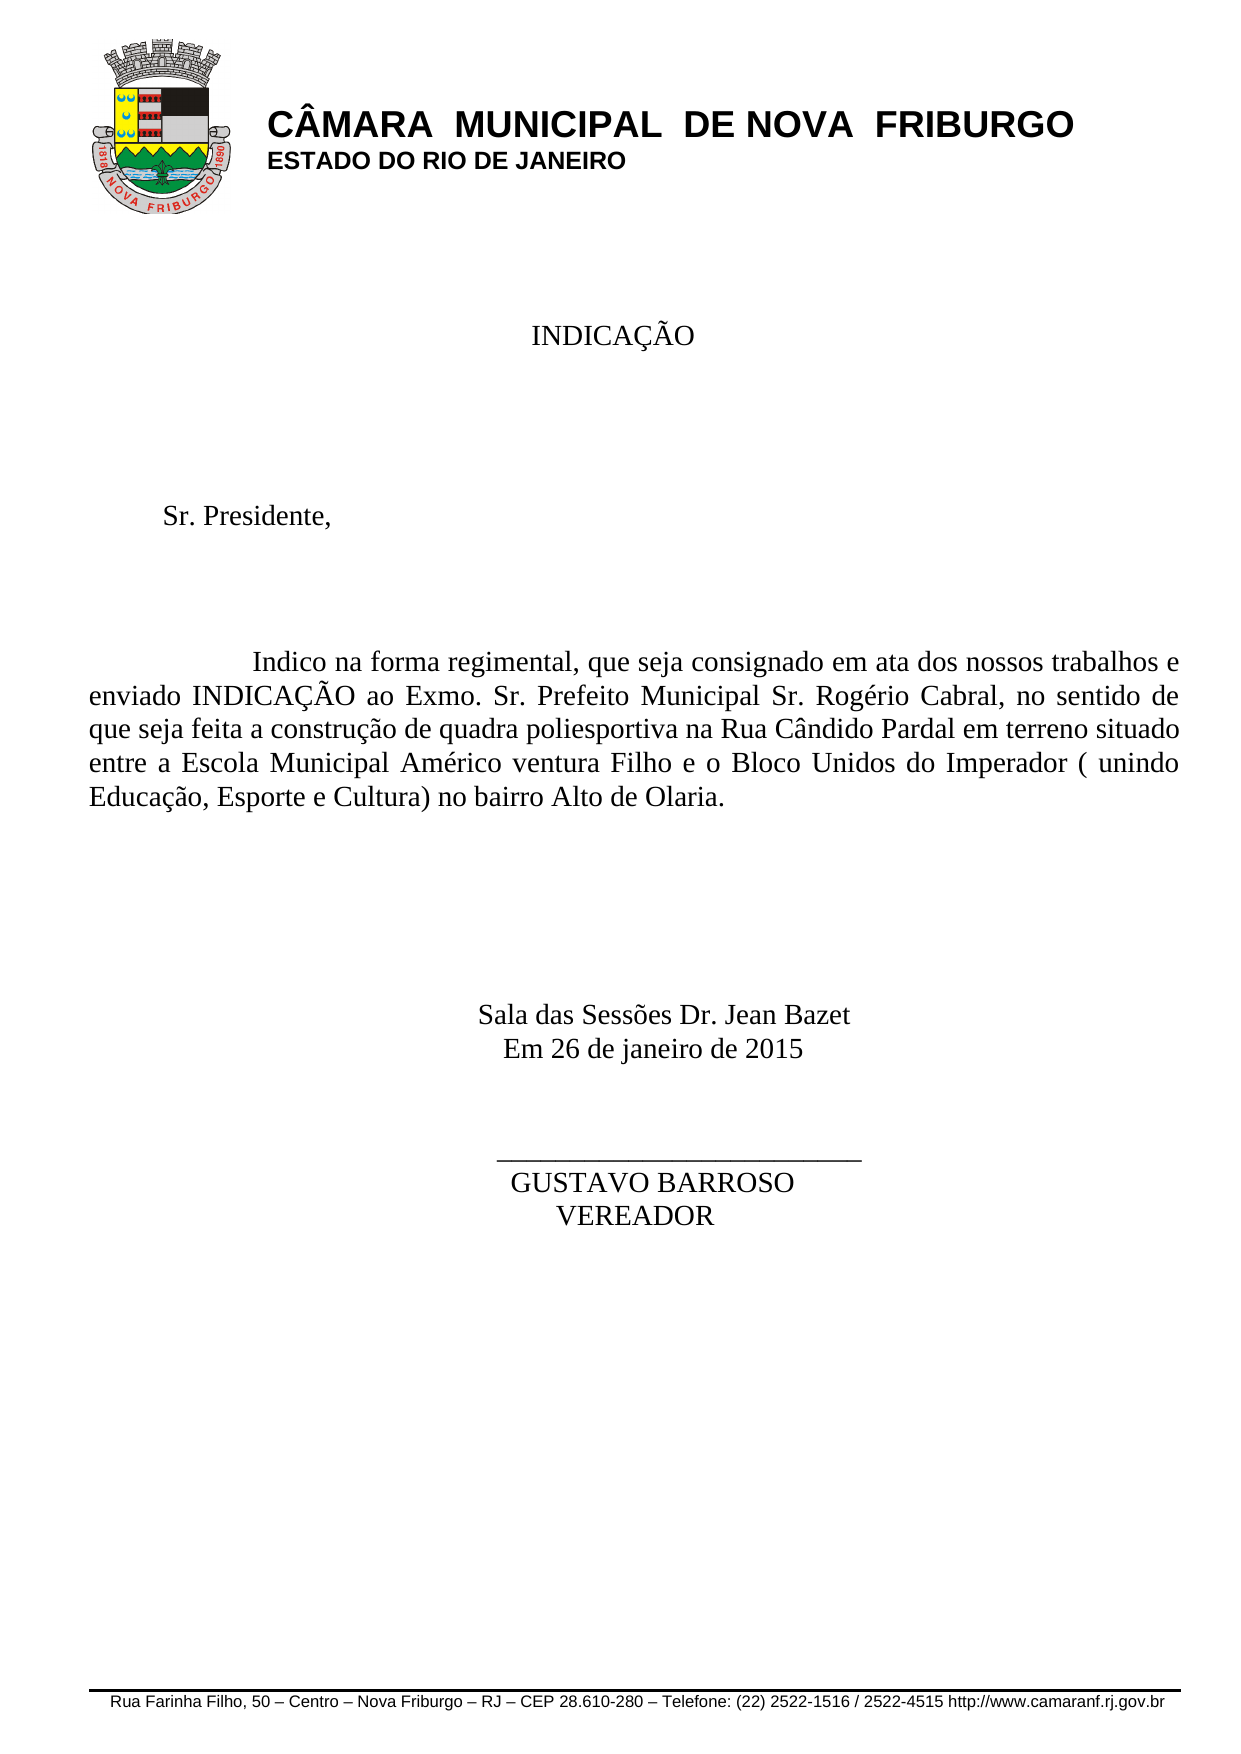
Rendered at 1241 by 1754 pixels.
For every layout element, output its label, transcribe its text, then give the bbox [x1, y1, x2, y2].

text _________________________ [89, 1131, 1181, 1165]
text Em 26 de janeiro de 2015 [89, 1031, 1181, 1064]
text INDICAÇÃO [89, 318, 1181, 352]
text Sr. Presidente, [89, 498, 1181, 531]
text Indico na forma regimental, que seja consignado em ata dos nossos trabalhos e enviado INDICAÇÃO ao Exmo. Sr. Prefeito Municipal Sr. Rogério Cabral, no sentido de que seja feita a construção de quadra poliesportiva na Rua Cândido Pardal em terreno situado entre a Escola Municipal Américo ventura Filho e o Bloco Unidos do Imperador ( unindo Educação, Esporte e Cultura) no bairro Alto de Olaria. [89, 644, 1181, 812]
text VEREADOR [89, 1198, 1181, 1232]
text Sala das Sessões Dr. Jean Bazet [89, 997, 1181, 1031]
text GUSTAVO BARROSO [89, 1165, 1181, 1198]
